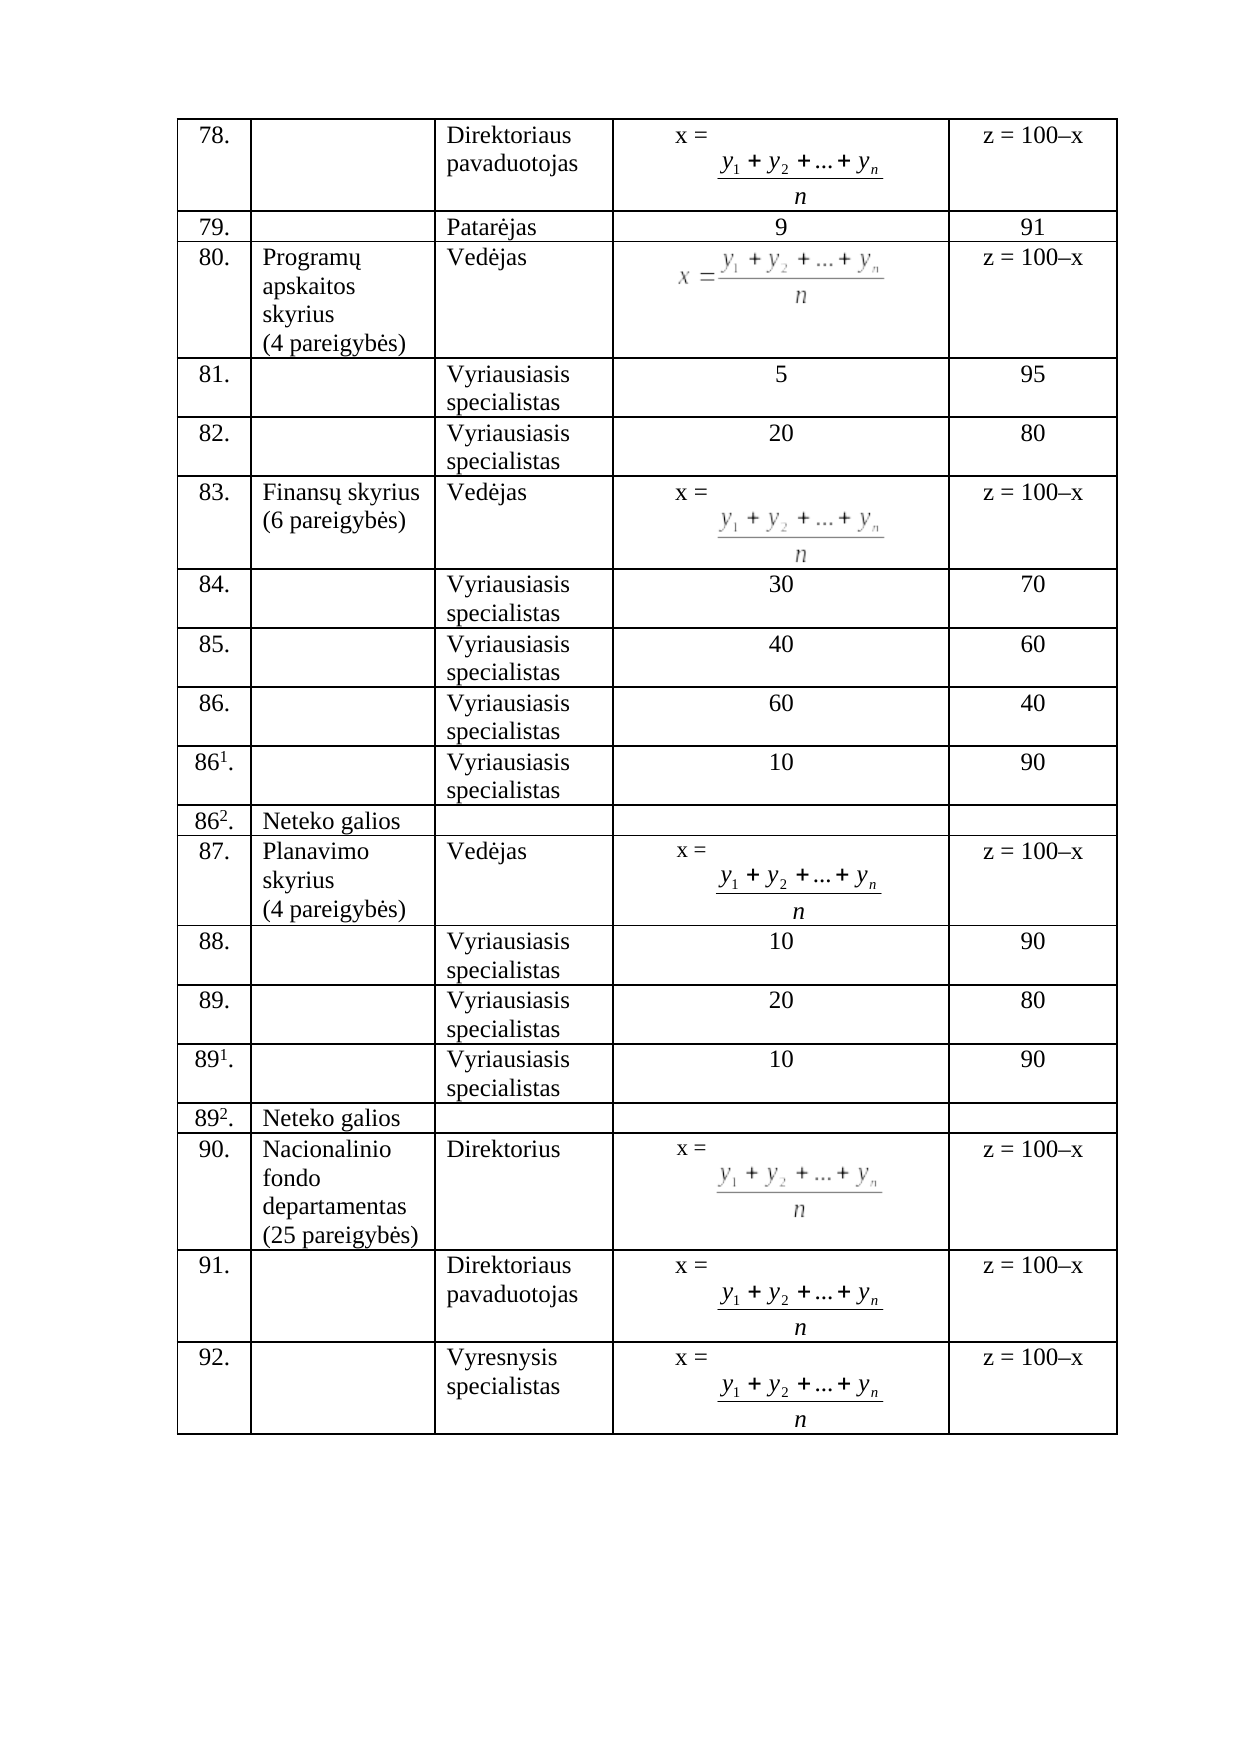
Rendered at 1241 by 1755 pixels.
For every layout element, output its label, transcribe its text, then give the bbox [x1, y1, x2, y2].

table_cell 90 [950, 747, 1116, 804]
table_cell Nacionalinio fondo departamentas (25 pareigybės) [252, 1134, 434, 1249]
table_cell 862. [178, 806, 250, 834]
table_cell [950, 1104, 1116, 1132]
table_cell 90. [178, 1134, 250, 1249]
table_cell [252, 1251, 434, 1341]
table_cell 80. [178, 242, 250, 357]
table_cell [1118, 686, 1122, 745]
table_cell 87. [178, 836, 250, 925]
table_cell Vyriausiasis specialistas [436, 629, 612, 686]
table_cell z = 100–x [950, 1343, 1116, 1433]
table_cell Vedėjas [436, 836, 612, 925]
table_cell 60 [614, 688, 948, 745]
table_cell Patarėjas [436, 212, 612, 241]
table_cell Vyresnysis specialistas [436, 1343, 612, 1433]
table_cell [1118, 1341, 1122, 1433]
table_cell 892. [178, 1104, 250, 1132]
table_cell 861. [178, 747, 250, 804]
table_cell [1118, 357, 1122, 416]
table_cell 20 [614, 418, 948, 475]
table_cell [252, 418, 434, 475]
table_cell Vyriausiasis specialistas [436, 359, 612, 416]
table_cell z = 100–x [950, 477, 1116, 568]
table_cell Direktoriaus pavaduotojas [436, 1251, 612, 1341]
table_cell z = 100–x [950, 1251, 1116, 1341]
table_cell 10 [614, 747, 948, 804]
table_cell x = (y(1)+y(2)+...+y(n))/n [614, 120, 948, 210]
table_cell x = (y1+y2+...+yn)/n [614, 477, 948, 568]
table_cell Direktoriaus pavaduotojas [436, 120, 612, 210]
table_cell 9 [614, 212, 948, 241]
table_cell Vyriausiasis specialistas [436, 747, 612, 804]
table_cell [252, 1343, 434, 1433]
table_cell x = (y1+y2+...+yn)/n [614, 836, 948, 925]
table_cell [614, 806, 948, 834]
table_cell 83. [178, 477, 250, 568]
table_cell [252, 629, 434, 686]
table_cell 91 [950, 212, 1116, 241]
table_cell Vyriausiasis specialistas [436, 926, 612, 984]
table_cell 891. [178, 1045, 250, 1102]
table_cell [252, 570, 434, 627]
table_cell 92. [178, 1343, 250, 1433]
table_cell Vedėjas [436, 242, 612, 357]
table_cell 90 [950, 926, 1116, 984]
table_cell [1118, 1102, 1122, 1132]
table_cell z = 100–x [950, 1134, 1116, 1249]
table_cell x = (y1+y2+...+yn)/n [614, 1134, 948, 1249]
table_cell [252, 688, 434, 745]
table_cell [252, 359, 434, 416]
table_cell Vyriausiasis specialistas [436, 1045, 612, 1102]
table_cell 70 [950, 570, 1116, 627]
table_cell [252, 747, 434, 804]
table_cell Vyriausiasis specialistas [436, 418, 612, 475]
table_cell 82. [178, 418, 250, 475]
table_cell 78. [178, 120, 250, 210]
table_cell 91. [178, 1251, 250, 1341]
table_cell [252, 1045, 434, 1102]
table_cell 40 [614, 629, 948, 686]
table_cell [1118, 416, 1122, 475]
table_cell [1118, 1249, 1122, 1341]
table_cell [1118, 1132, 1122, 1249]
table_cell z = 100–x [950, 836, 1116, 925]
table_cell Vyriausiasis specialistas [436, 688, 612, 745]
table_cell [1118, 475, 1122, 568]
table_cell [252, 926, 434, 984]
table_cell 84. [178, 570, 250, 627]
table_cell 30 [614, 570, 948, 627]
table_cell [1118, 1043, 1122, 1102]
table_cell 10 [614, 1045, 948, 1102]
table_cell 60 [950, 629, 1116, 686]
table_cell 89. [178, 986, 250, 1043]
table_cell [1118, 118, 1122, 210]
table_cell Direktorius [436, 1134, 612, 1249]
table_cell [1118, 241, 1122, 357]
table_cell Vedėjas [436, 477, 612, 568]
table_cell [1118, 804, 1122, 834]
table_cell x = (y(1)+y(2)+...+y(n))/n [614, 1251, 948, 1341]
table_cell 80 [950, 418, 1116, 475]
table_cell Programų apskaitos skyrius (4 pareigybės) [252, 242, 434, 357]
table_cell [1118, 835, 1122, 925]
table_cell [436, 806, 612, 834]
table_cell [614, 1104, 948, 1132]
table_cell [1118, 627, 1122, 686]
table_cell x = (y(1)+y(2)+...+y(n))/n [614, 1343, 948, 1433]
table_cell 80 [950, 986, 1116, 1043]
table_cell Planavimo skyrius (4 pareigybės) [252, 836, 434, 925]
table_cell 10 [614, 926, 948, 984]
table_cell [252, 212, 434, 241]
table_cell [252, 986, 434, 1043]
table_cell 85. [178, 629, 250, 686]
table_cell 20 [614, 986, 948, 1043]
table_cell 86. [178, 688, 250, 745]
table_cell 90 [950, 1045, 1116, 1102]
table_cell [950, 806, 1116, 834]
table_cell 79. [178, 212, 250, 241]
table_cell Vyriausiasis specialistas [436, 570, 612, 627]
table_cell Vyriausiasis specialistas [436, 986, 612, 1043]
table_cell Neteko galios [252, 806, 434, 834]
table_cell [436, 1104, 612, 1132]
table_cell [1118, 210, 1122, 241]
table_cell 95 [950, 359, 1116, 416]
table_cell z = 100–x [950, 242, 1116, 357]
table_cell 81. [178, 359, 250, 416]
table_cell [1118, 925, 1122, 984]
table_cell 40 [950, 688, 1116, 745]
table_cell x = (y1+y2+...+yn)/n [614, 242, 948, 357]
table_cell [252, 120, 434, 210]
table_cell 88. [178, 926, 250, 984]
table_cell [1118, 745, 1122, 804]
table_cell [1118, 984, 1122, 1043]
table_cell Finansų skyrius (6 pareigybės) [252, 477, 434, 568]
table_cell z = 100–x [950, 120, 1116, 210]
table_cell [1118, 568, 1122, 627]
table_cell Neteko galios [252, 1104, 434, 1132]
table_cell 5 [614, 359, 948, 416]
